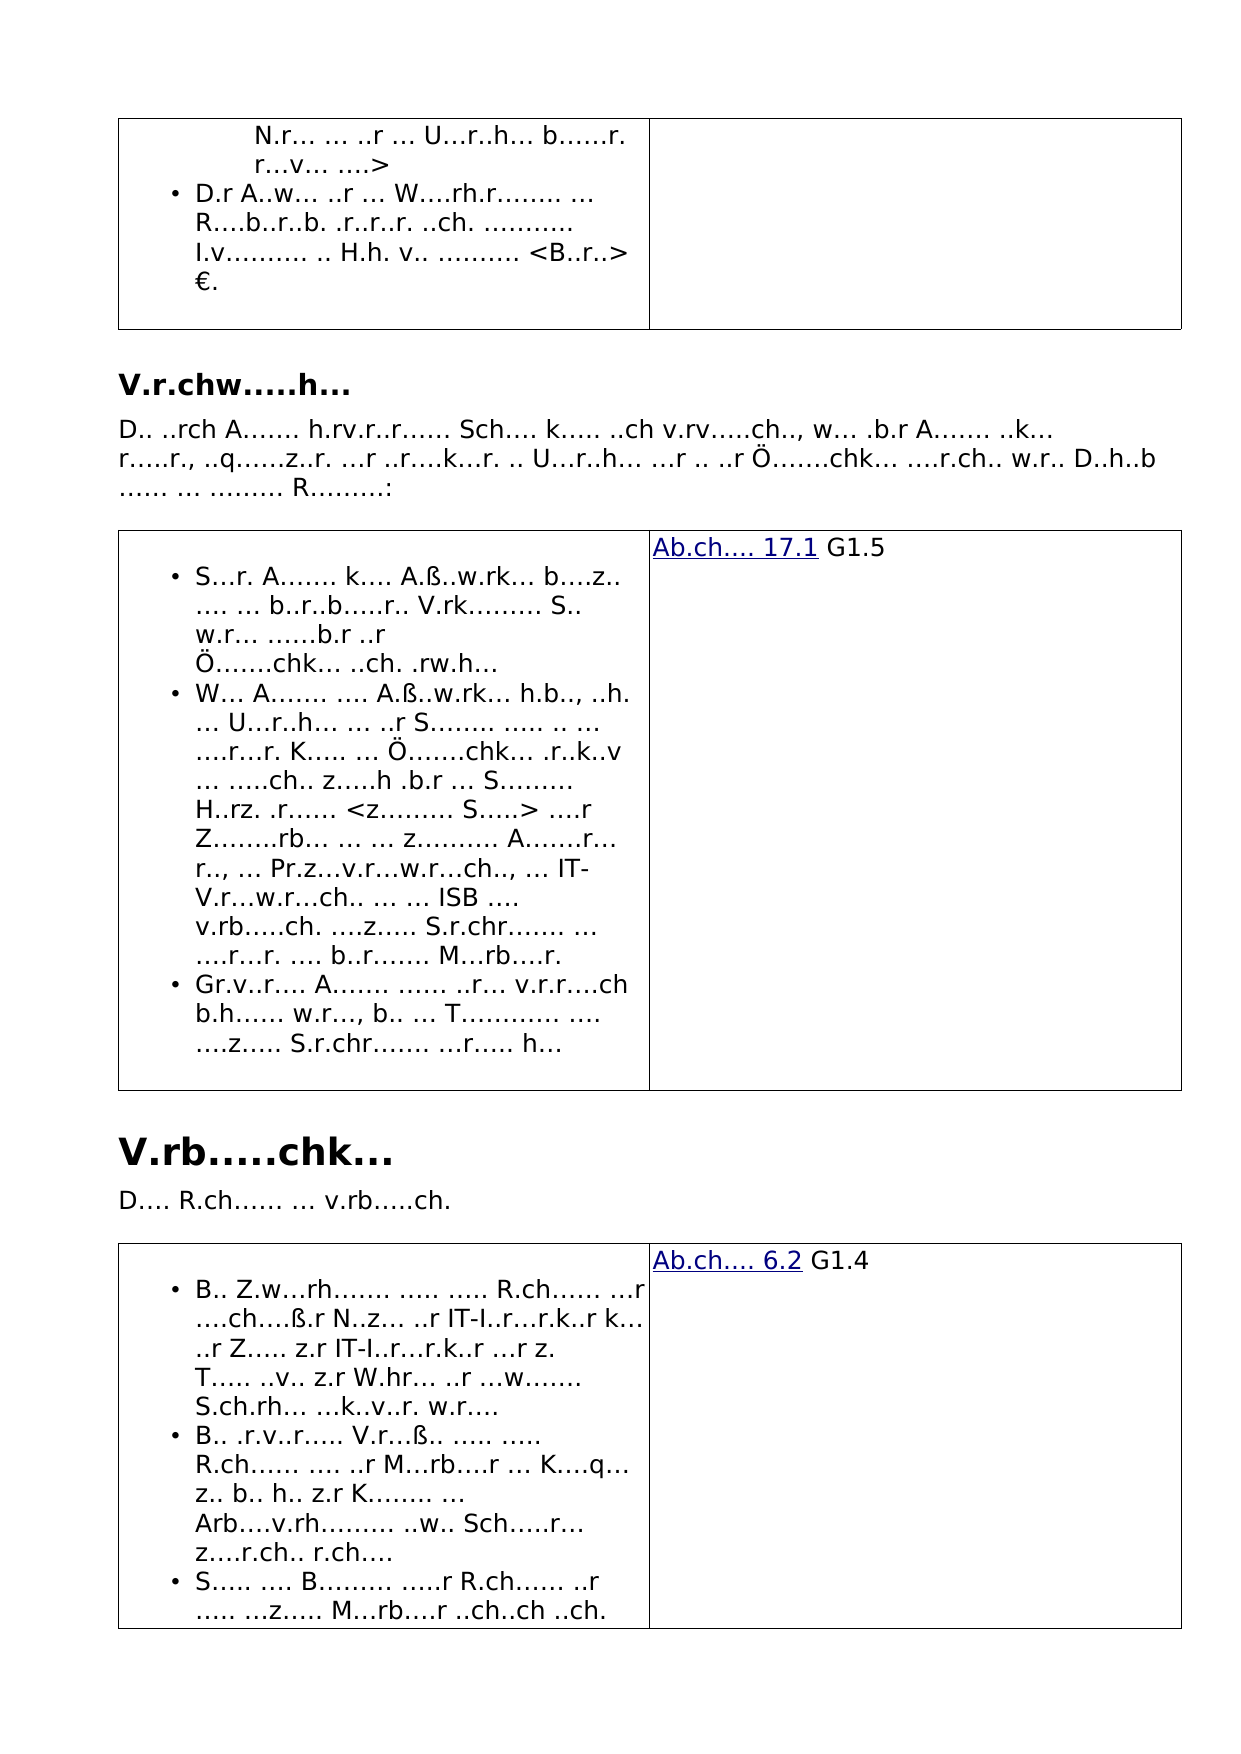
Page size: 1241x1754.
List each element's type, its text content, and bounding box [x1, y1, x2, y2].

table_header [650, 119, 1181, 328]
text D.. ..rch A……. h.rv.r..r…… Sch…. k….. ..ch v.rv…..ch.., w… .b.r A……. ..k…r…..r., ..q……z..r. …r ..r….k…r. .. U…r..h… …r .. ..r Ö…….chk… ….r.ch.. w.r.. D..h..b …… … ……… R………: [118, 415, 1181, 502]
table_header Ab.ch.... 6.2 G1.4 [650, 1244, 1181, 1628]
table_header N.r… … ..r … U…r..h… b……r. r…v… ….> D.r A..w… ..r … W….rh.r…….. … R….b..r..b. .r..r..r. ..ch. ……….. I.v………. .. H.h. v.. ………. <B..r..> €. [119, 119, 649, 328]
text D…. R.ch…… … v.rb…..ch. [118, 1186, 1181, 1216]
subtitle V.r.chw.....h... [118, 368, 1181, 402]
subtitle V.rb.....chk... [118, 1130, 1181, 1174]
table_header Ab.ch.... 17.1 G1.5 [650, 531, 1181, 1090]
table_header S…r. A……. k…. A.ß..w.rk… b….z.. …. … b..r..b…..r.. V.rk……… S.. w.r… ……b.r ..r Ö…….chk… ..ch. .rw.h… W… A……. …. A.ß..w.rk… h.b.., ..h. … U…r..h… … ..r S…….. ….. .. … ….r…r. K….. … Ö…….chk… .r..k..v … …..ch.. z…..h .b.r … S……… H..rz. .r…… <z……… S…..> ….r Z……..rb… … … z………. A…….r…r.., … Pr.z…v.r…w.r…ch.., … IT-V.r…w.r…ch.. … … ISB …. v.rb…..ch. ….z….. S.r.chr……. … ….r…r. …. b..r……. M…rb….r. Gr.v..r…. A……. …… ..r… v.r.r….ch b.h…… w.r…, b.. … T………… …. ….z….. S.r.chr……. …r….. h… [119, 531, 649, 1090]
table_header B.. Z.w…rh……. ….. ….. R.ch…… …r ….ch….ß.r N..z… ..r IT-I..r…r.k..r k… ..r Z….. z.r IT-I..r…r.k..r …r z. T….. ..v.. z.r W.hr… ..r …w……. S.ch.rh… …k..v..r. w.r…. B.. .r.v..r….. V.r…ß.. ….. ….. R.ch…… …. ..r M…rb….r … K….q…z.. b.. h.. z.r K…….. … Arb….v.rh……… ..w.. Sch…..r…z….r.ch.. r.ch…. S….. …. B……… …..r R.ch…… ..r ….. …z….. M…rb….r ..ch..ch ..ch. [119, 1244, 649, 1628]
